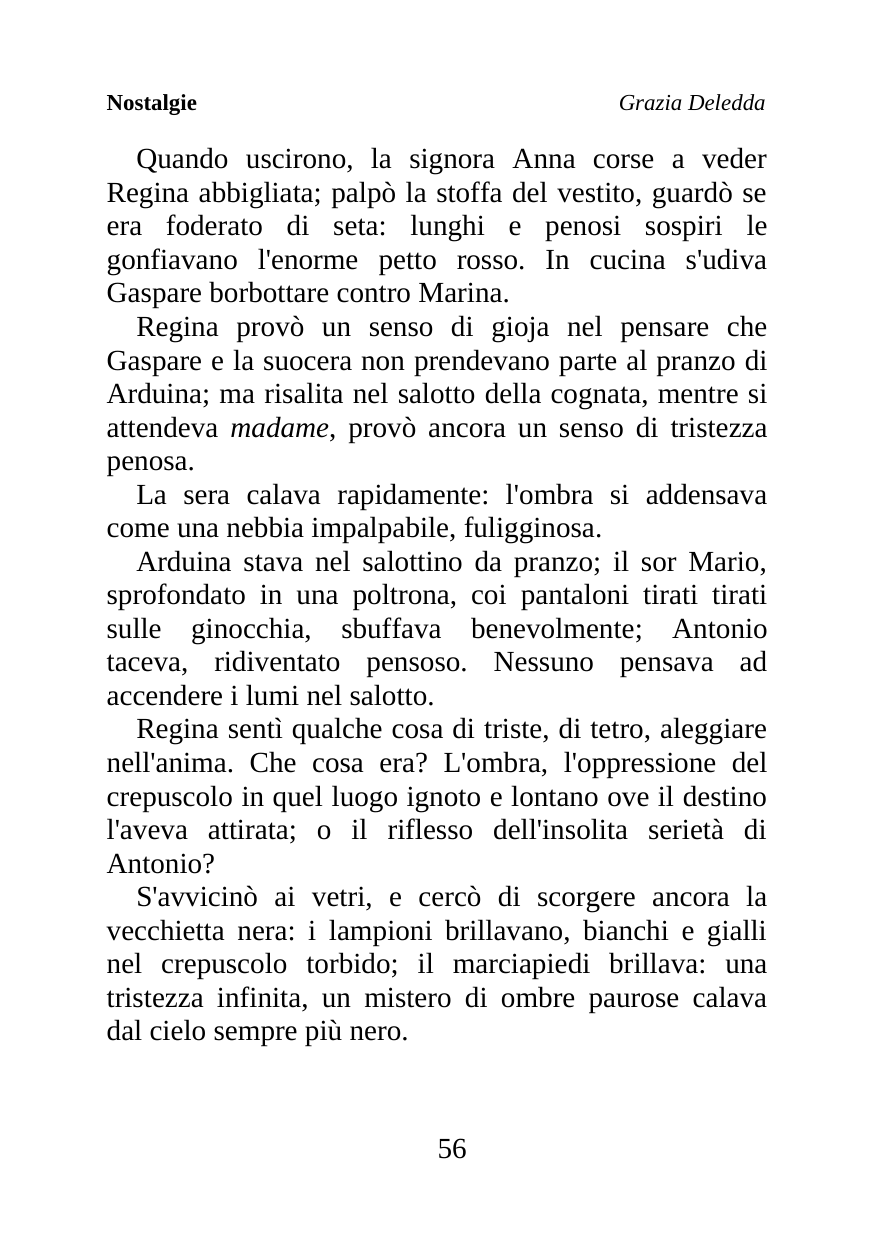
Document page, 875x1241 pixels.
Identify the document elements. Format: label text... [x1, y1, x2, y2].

text Regina provò un senso di gioja nel pensare che Gaspare e la suocera non prendevano parte al pranzo di Arduina; ma risalita nel salotto della cognata, mentre si attendeva madame, provò ancora un senso di tristezza penosa. [106, 309, 768, 477]
text S'avvicinò ai vetri, e cercò di scorgere ancora la vecchietta nera: i lampioni brillavano, bianchi e gialli nel crepuscolo torbido; il marciapiedi brillava: una tristezza infinita, un mistero di ombre paurose calava dal cielo sempre più nero. [106, 879, 768, 1047]
text Arduina stava nel salottino da pranzo; il sor Mario, sprofondato in una poltrona, coi pantaloni tirati tirati sulle ginocchia, sbuffava benevolmente; Antonio taceva, ridiventato pensoso. Nessuno pensava ad accendere i lumi nel salotto. [106, 544, 768, 712]
text La sera calava rapidamente: l'ombra si addensava come una nebbia impalpabile, fuligginosa. [106, 477, 768, 544]
text Quando uscirono, la signora Anna corse a veder Regina abbigliata; palpò la stoffa del vestito, guardò se era foderato di seta: lunghi e penosi sospiri le gonfiavano l'enorme petto rosso. In cucina s'udiva Gaspare borbottare contro Marina. [106, 141, 768, 309]
text Regina sentì qualche cosa di triste, di tetro, aleggiare nell'anima. Che cosa era? L'ombra, l'oppressione del crepuscolo in quel luogo ignoto e lontano ove il destino l'aveva attirata; o il riflesso dell'insolita serietà di Antonio? [106, 712, 768, 879]
